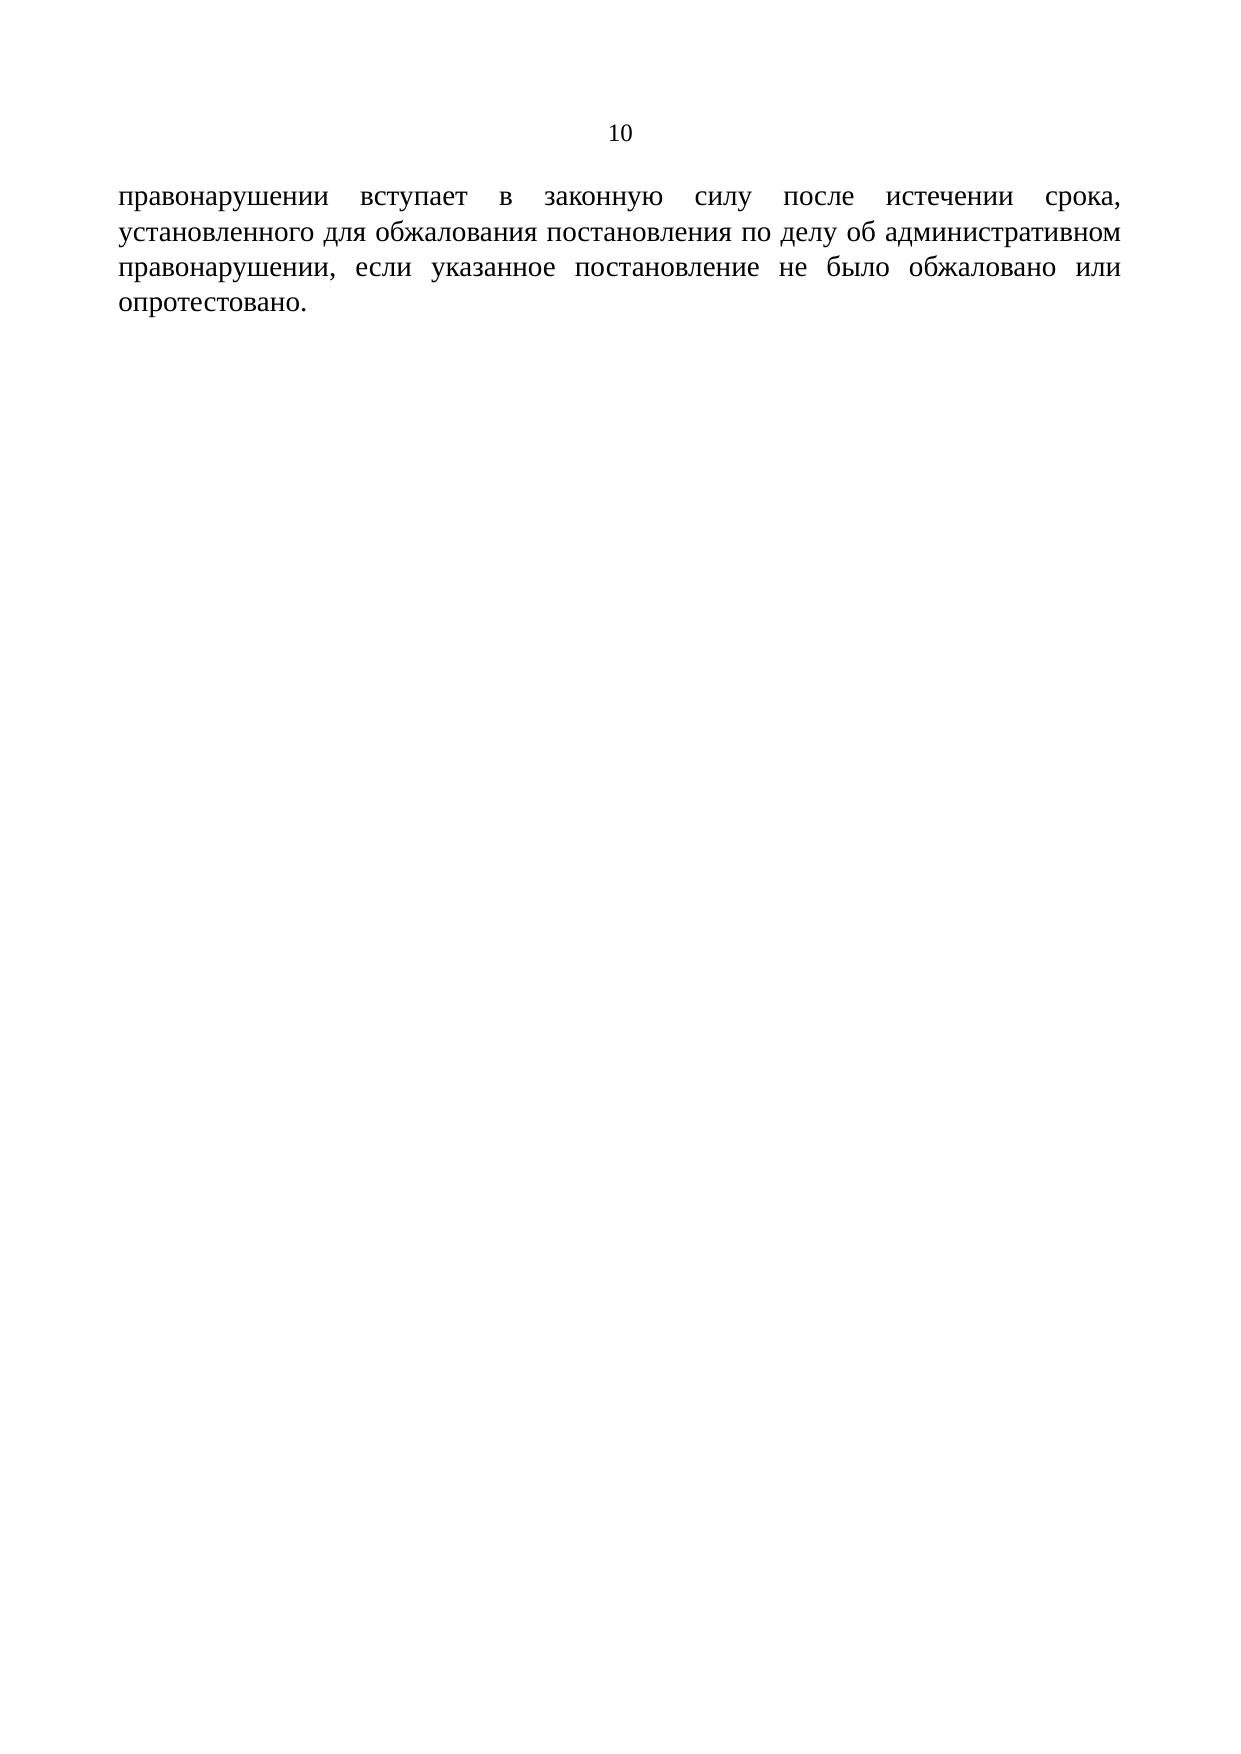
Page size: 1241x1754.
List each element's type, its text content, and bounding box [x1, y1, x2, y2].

text правонарушении вступает в законную силу после истечении срока, установленного для обжалования постановления по делу об административном правонарушении, если указанное постановление не было обжаловано или опротестовано. [118, 176, 1122, 318]
